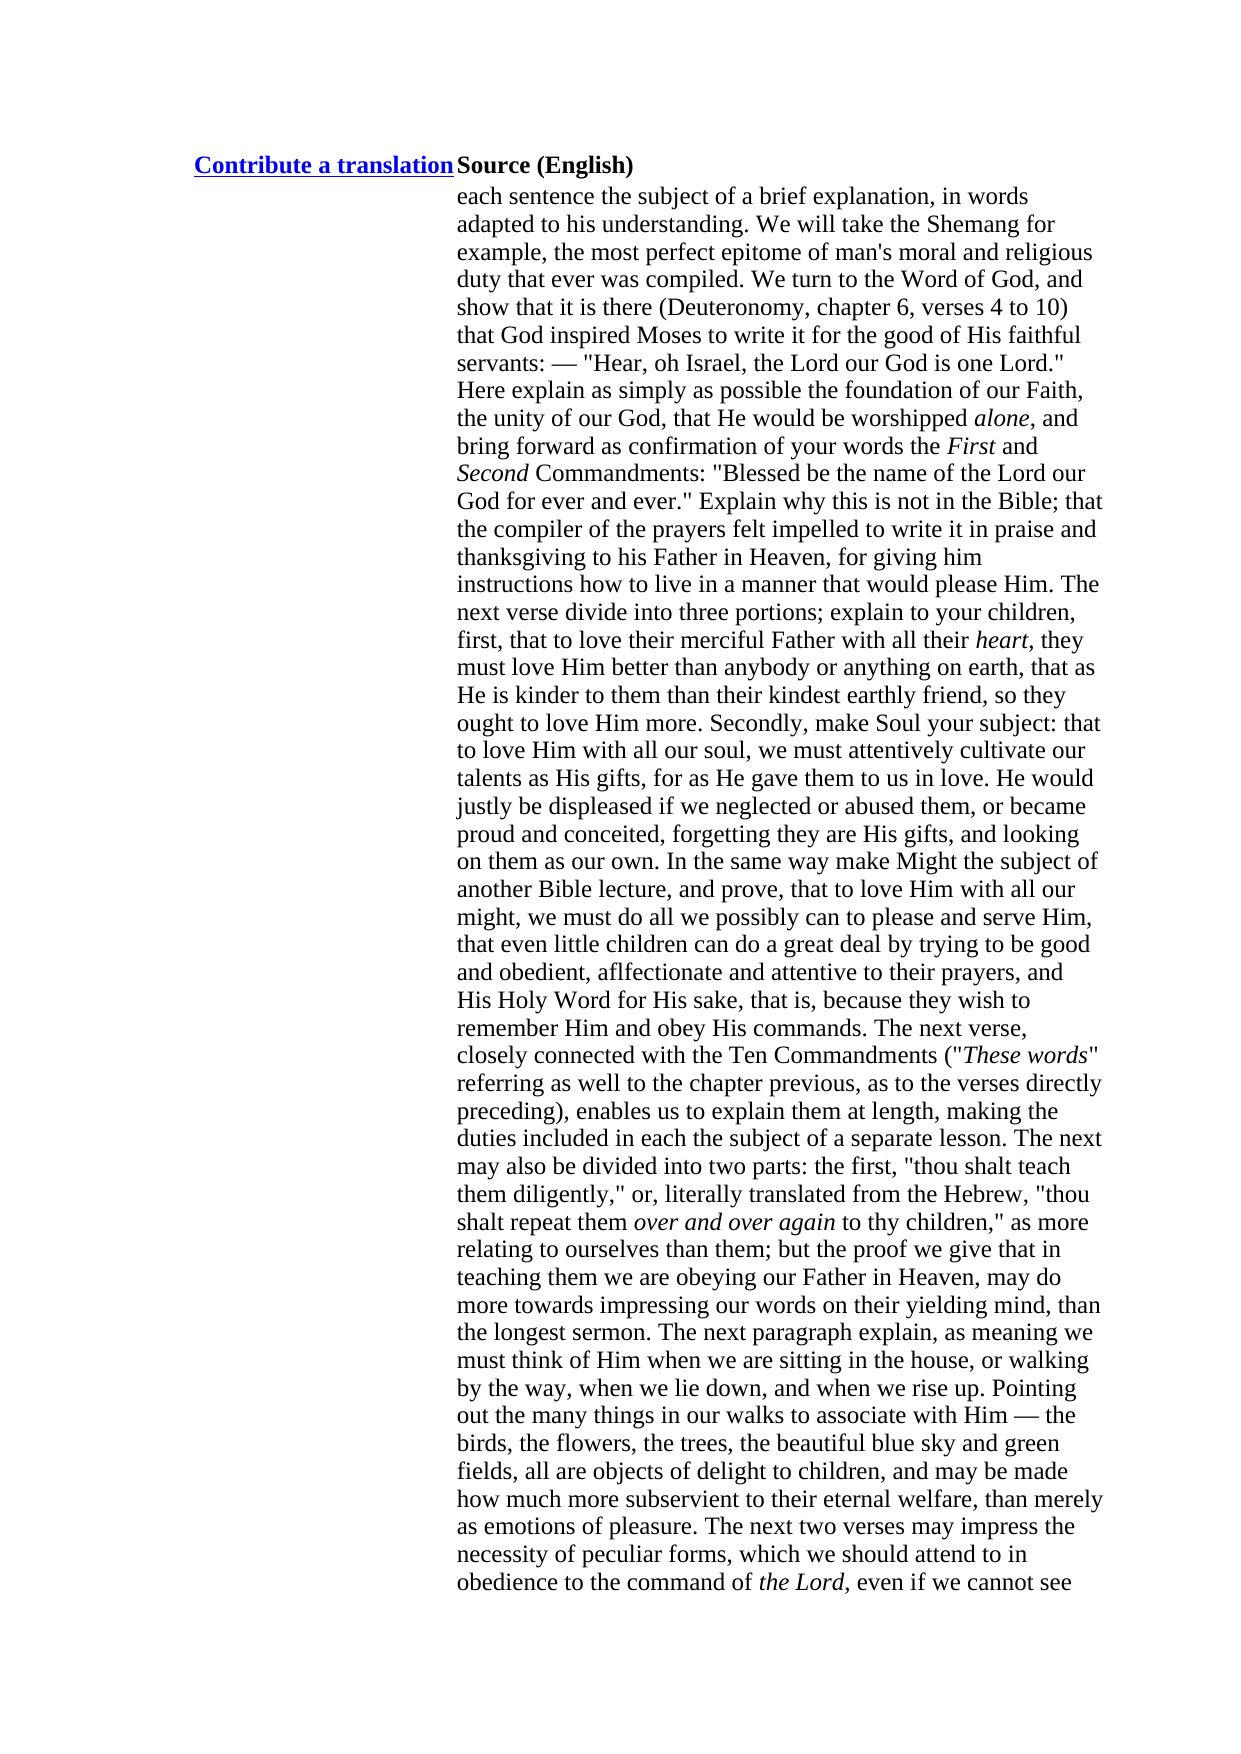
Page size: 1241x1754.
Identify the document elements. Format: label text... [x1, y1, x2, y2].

table_cell [135, 181, 455, 1597]
table_header Source (English) [455, 150, 1105, 181]
table_cell each sentence the subject of a brief explanation, in words adapted to his understanding. We will take the Shemang for example, the most perfect epitome of man's moral and religious duty that ever was compiled. We turn to the Word of God, and show that it is there (Deuteronomy, chapter 6, verses 4 to 10) that God inspired Moses to write it for the good of His faithful servants: — "Hear, oh Israel, the Lord our God is one Lord." Here explain as simply as possible the foundation of our Faith, the unity of our God, that He would be worshipped alone, and bring forward as confirmation of your words the First and Second Commandments: "Blessed be the name of the Lord our God for ever and ever." Explain why this is not in the Bible; that the compiler of the prayers felt impelled to write it in praise and thanksgiving to his Father in Heaven, for giving him instructions how to live in a manner that would please Him. The next verse divide into three portions; explain to your children, first, that to love their merciful Father with all their heart, they must love Him better than anybody or anything on earth, that as He is kinder to them than their kindest earthly friend, so they ought to love Him more. Secondly, make Soul your subject: that to love Him with all our soul, we must attentively cultivate our talents as His gifts, for as He gave them to us in love. He would justly be displeased if we neglected or abused them, or became proud and conceited, forgetting they are His gifts, and looking on them as our own. In the same way make Might the subject of another Bible lecture, and prove, that to love Him with all our might, we must do all we possibly can to please and serve Him, that even little children can do a great deal by trying to be good and obedient, aflfectionate and attentive to their prayers, and His Holy Word for His sake, that is, because they wish to remember Him and obey His commands. The next verse, closely connected with the Ten Commandments ("These words" referring as well to the chapter previous, as to the verses directly preceding), enables us to explain them at length, making the duties included in each the subject of a separate lesson. The next may also be divided into two parts: the first, "thou shalt teach them diligently," or, literally translated from the Hebrew, "thou shalt repeat them over and over again to thy children," as more relating to ourselves than them; but the proof we give that in teaching them we are obeying our Father in Heaven, may do more towards impressing our words on their yielding mind, than the longest sermon. The next paragraph explain, as meaning we must think of Him when we are sitting in the house, or walking by the way, when we lie down, and when we rise up. Pointing out the many things in our walks to associate with Him — the birds, the flowers, the trees, the beautiful blue sky and green fields, all are objects of delight to children, and may be made how much more subservient to their eternal welfare, than merely as emotions of pleasure. The next two verses may impress the necessity of peculiar forms, which we should attend to in obedience to the command of the Lord, even if we cannot see [455, 181, 1105, 1597]
table_header Contribute a translation [135, 150, 455, 181]
